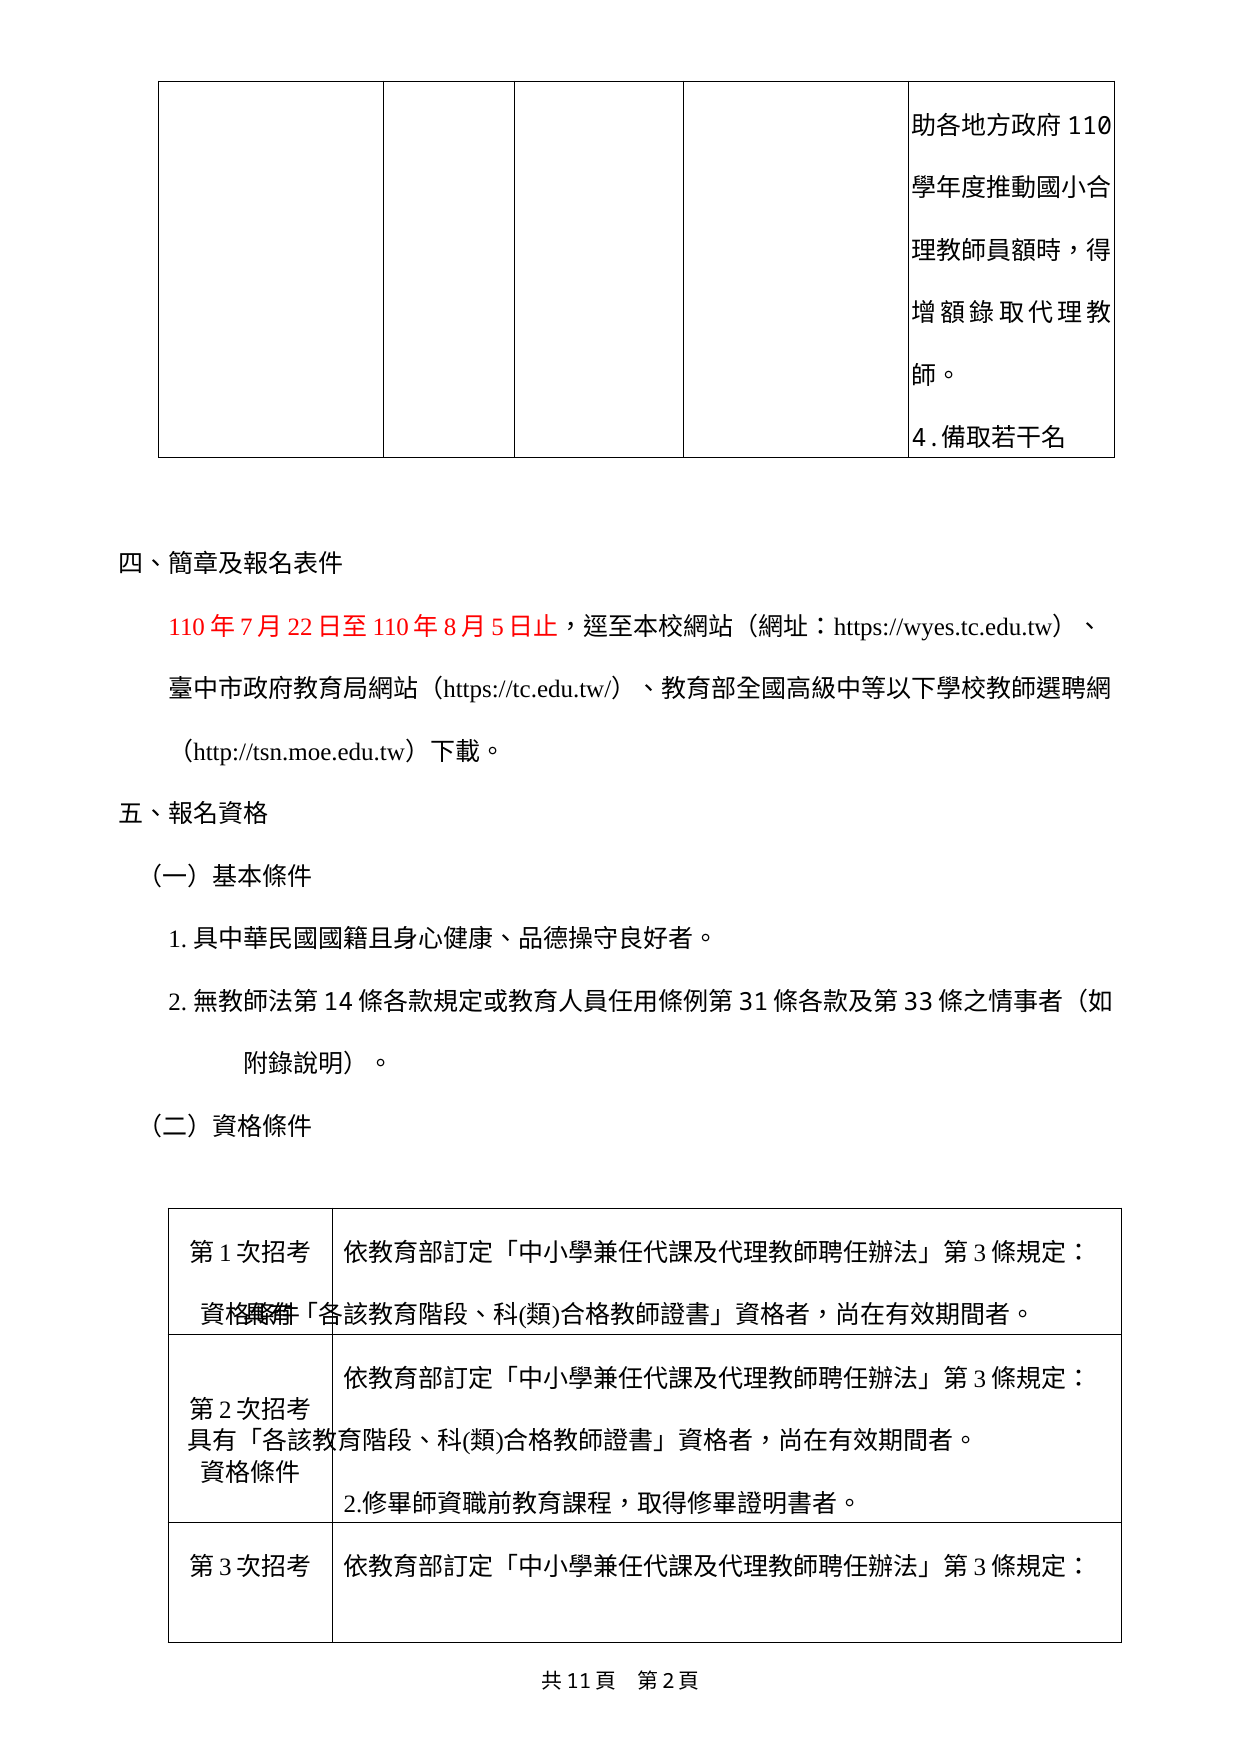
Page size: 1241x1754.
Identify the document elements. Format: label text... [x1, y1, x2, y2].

table_cell [159, 82, 383, 457]
table_cell 依教育部訂定「中小學兼任代課及代理教師聘任辦法」第3條規定： 1.具有「各該教育階段、科(類)合格教師證書」資格者，尚在有效期間者。 2.修畢師資職前教育課程，取得修畢證明書者。 3.大學以上畢業者。 [333, 1523, 1121, 1642]
table_header 第1次招考資格條件 [169, 1209, 332, 1334]
table_cell 第2次招考資格條件 [169, 1335, 332, 1522]
table_header 依教育部訂定「中小學兼任代課及代理教師聘任辦法」第3條規定： 具有「各該教育階段、科(類)合格教師證書」資格者，尚在有效期間者。 [333, 1209, 1121, 1334]
table_cell 依教育部訂定「中小學兼任代課及代理教師聘任辦法」第3條規定： 1.具有「各該教育階段、科(類)合格教師證書」資格者，尚在有效期間者。 2.修畢師資職前教育課程，取得修畢證明書者。 [333, 1335, 1121, 1522]
table_cell 助各地方政府110學年度推動國小合理教師員額時，得增額錄取代理教師。 4.備取若干名 [909, 82, 1114, 457]
table_cell 第3次招考暨之後招考資格條件 [169, 1523, 332, 1642]
table_cell [384, 82, 514, 457]
text （一）基本條件 [118, 833, 1122, 895]
text 1. 具中華民國國籍且身心健康、品德操守良好者。 [118, 895, 1122, 958]
table_cell [684, 82, 908, 457]
text 四、簡章及報名表件 110年7月22日至110年8月5日止，逕至本校網站（網址：https://wyes.tc.edu.tw）、臺中市政府教育局網站（https://tc.edu.tw/）、教育部全國高級中等以下學校教師選聘網（http://tsn.moe.edu.tw）下載。 [118, 520, 1122, 770]
text 2. 無教師法第14條各款規定或教育人員任用條例第31條各款及第33條之情事者（如附錄說明）。 [118, 958, 1122, 1083]
table_cell [515, 82, 683, 457]
text 五、報名資格 [118, 770, 1122, 833]
text （二）資格條件 [118, 1083, 1122, 1145]
